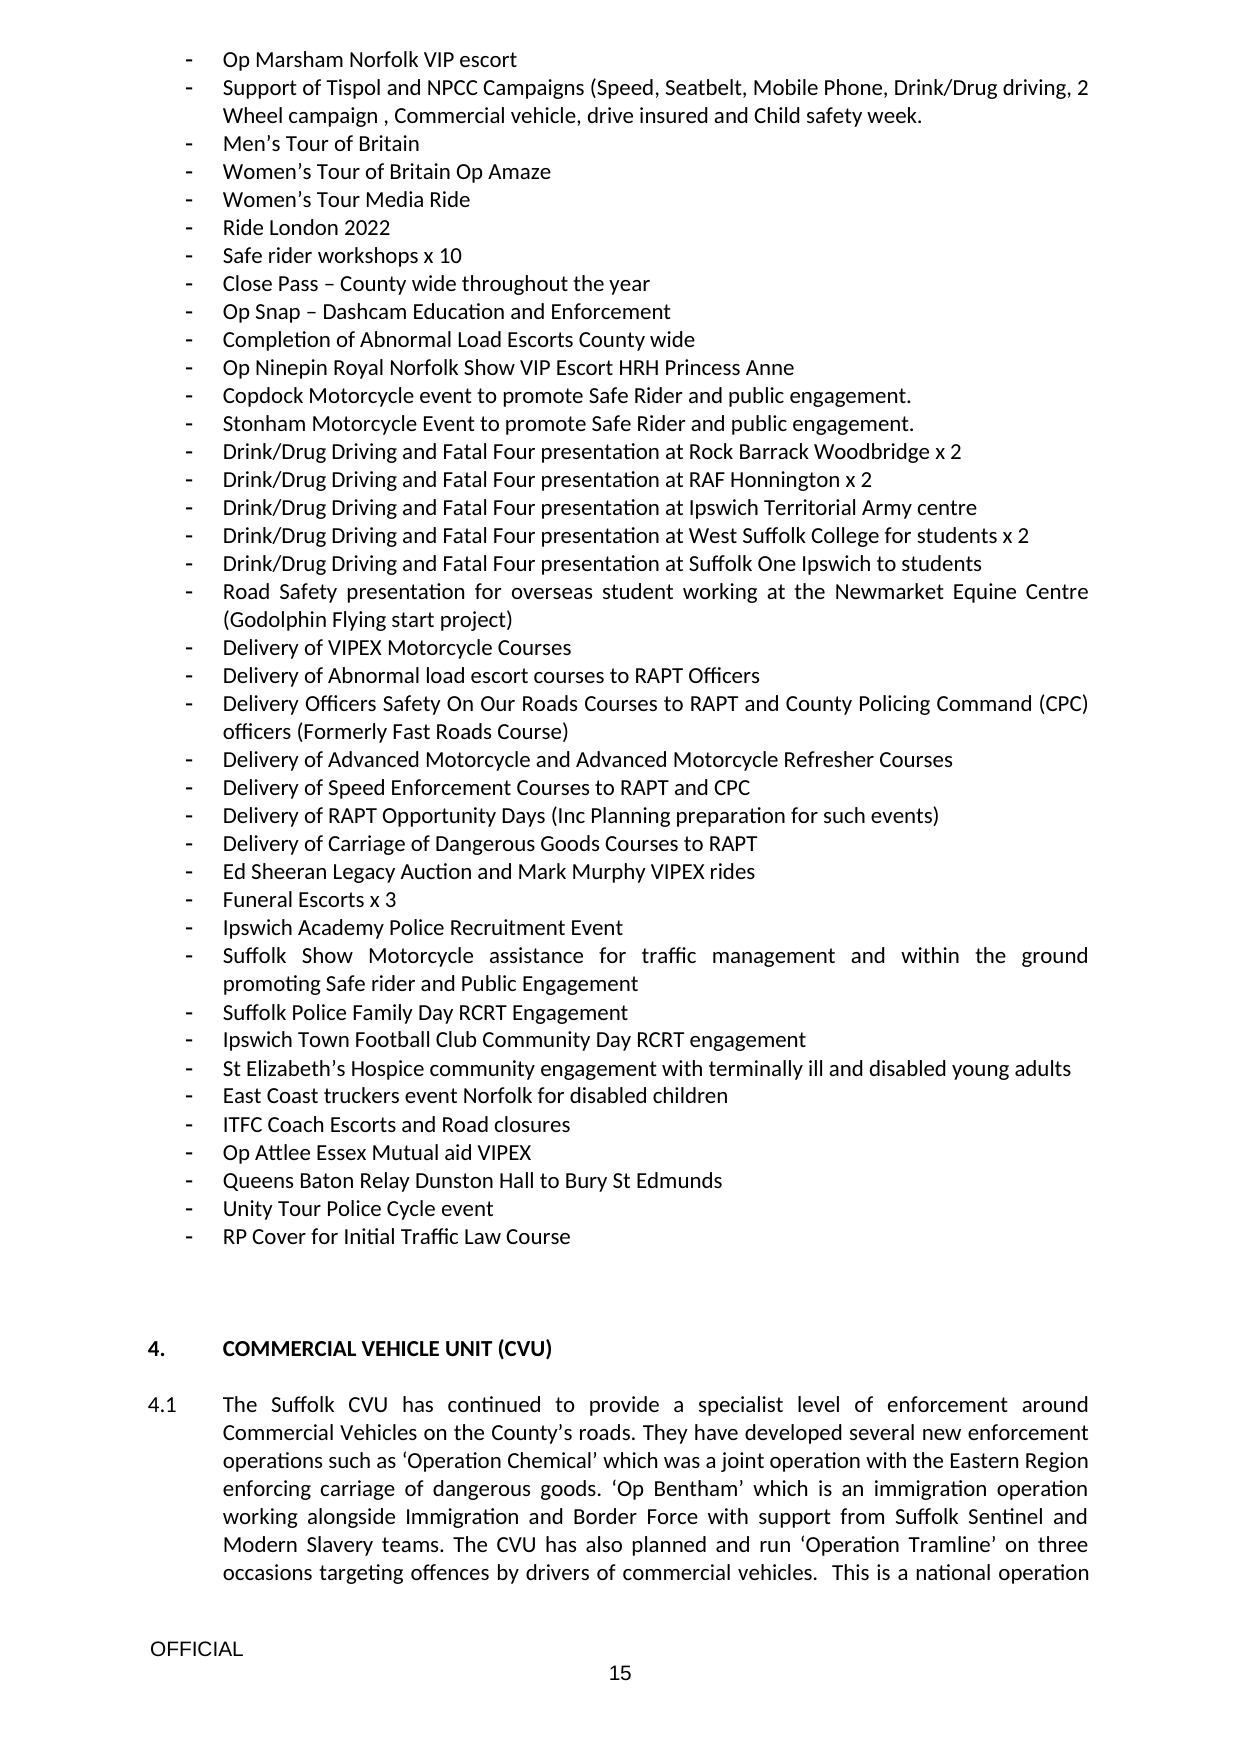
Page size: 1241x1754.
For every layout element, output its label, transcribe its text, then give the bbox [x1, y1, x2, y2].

list Safe rider workshops x 10 [185, 241, 1090, 269]
list Ride London 2022 [185, 213, 1090, 241]
list RP Cover for Initial Traffic Law Course [185, 1222, 1090, 1250]
list Ipswich Town Football Club Community Day RCRT engagement [185, 1026, 1090, 1054]
list Op Ninepin Royal Norfolk Show VIP Escort HRH Princess Anne [185, 353, 1090, 381]
list Delivery of VIPEX Motorcycle Courses [185, 633, 1090, 661]
list Close Pass – County wide throughout the year [185, 269, 1090, 297]
list Delivery of Advanced Motorcycle and Advanced Motorcycle Refresher Courses [185, 745, 1090, 773]
list Ipswich Academy Police Recruitment Event [185, 913, 1090, 942]
list ITFC Coach Escorts and Road closures [185, 1110, 1090, 1138]
list Drink/Drug Driving and Fatal Four presentation at Suffolk One Ipswich to students [185, 549, 1090, 577]
list East Coast truckers event Norfolk for disabled children [185, 1082, 1090, 1110]
list Op Attlee Essex Mutual aid VIPEX [185, 1138, 1090, 1166]
list Suffolk Show Motorcycle assistance for traffic management and within the ground promoting Safe rider and Public Engagement [185, 942, 1090, 998]
list Queens Baton Relay Dunston Hall to Bury St Edmunds [185, 1166, 1090, 1194]
list Men’s Tour of Britain [185, 129, 1090, 157]
list Completion of Abnormal Load Escorts County wide [185, 325, 1090, 353]
list Drink/Drug Driving and Fatal Four presentation at Ipswich Territorial Army centre [185, 493, 1090, 521]
list Delivery of Carriage of Dangerous Goods Courses to RAPT [185, 829, 1090, 857]
list Copdock Motorcycle event to promote Safe Rider and public engagement. [185, 381, 1090, 409]
list Delivery Officers Safety On Our Roads Courses to RAPT and County Policing Command (CPC) officers (Formerly Fast Roads Course) [185, 689, 1090, 745]
list Drink/Drug Driving and Fatal Four presentation at Rock Barrack Woodbridge x 2 [185, 437, 1090, 465]
list The Suffolk CVU has continued to provide a specialist level of enforcement around Commercial Vehicles on the County’s roads. They have developed several new enforcement operations such as ‘Operation Chemical’ which was a joint operation with the Eastern Region enforcing carriage of dangerous goods. ‘Op Bentham’ which is an immigration operation working alongside Immigration and Border Force with support from Suffolk Sentinel and Modern Slavery teams. The CVU has also planned and run ‘Operation Tramline’ on three occasions targeting offences by drivers of commercial vehicles. This is a national operation [148, 1390, 1090, 1586]
list Drink/Drug Driving and Fatal Four presentation at RAF Honnington x 2 [185, 465, 1090, 493]
list Suffolk Police Family Day RCRT Engagement [185, 998, 1090, 1026]
list Delivery of RAPT Opportunity Days (Inc Planning preparation for such events) [185, 801, 1090, 829]
list Funeral Escorts x 3 [185, 886, 1090, 913]
list Op Snap – Dashcam Education and Enforcement [185, 297, 1090, 325]
list Commercial Vehicle Unit (CVU) [148, 1334, 1090, 1362]
list Road Safety presentation for overseas student working at the Newmarket Equine Centre (Godolphin Flying start project) [185, 577, 1090, 633]
list Women’s Tour of Britain Op Amaze [185, 157, 1090, 185]
list St Elizabeth’s Hospice community engagement with terminally ill and disabled young adults [185, 1054, 1090, 1082]
list Delivery of Abnormal load escort courses to RAPT Officers [185, 661, 1090, 689]
list Unity Tour Police Cycle event [185, 1194, 1090, 1222]
list Women’s Tour Media Ride [185, 185, 1090, 213]
list Ed Sheeran Legacy Auction and Mark Murphy VIPEX rides [185, 857, 1090, 886]
list Stonham Motorcycle Event to promote Safe Rider and public engagement. [185, 409, 1090, 437]
list Support of Tispol and NPCC Campaigns (Speed, Seatbelt, Mobile Phone, Drink/Drug driving, 2 Wheel campaign , Commercial vehicle, drive insured and Child safety week. [185, 73, 1090, 129]
list Delivery of Speed Enforcement Courses to RAPT and CPC [185, 773, 1090, 801]
list Op Marsham Norfolk VIP escort [185, 45, 1090, 73]
list Drink/Drug Driving and Fatal Four presentation at West Suffolk College for students x 2 [185, 521, 1090, 549]
